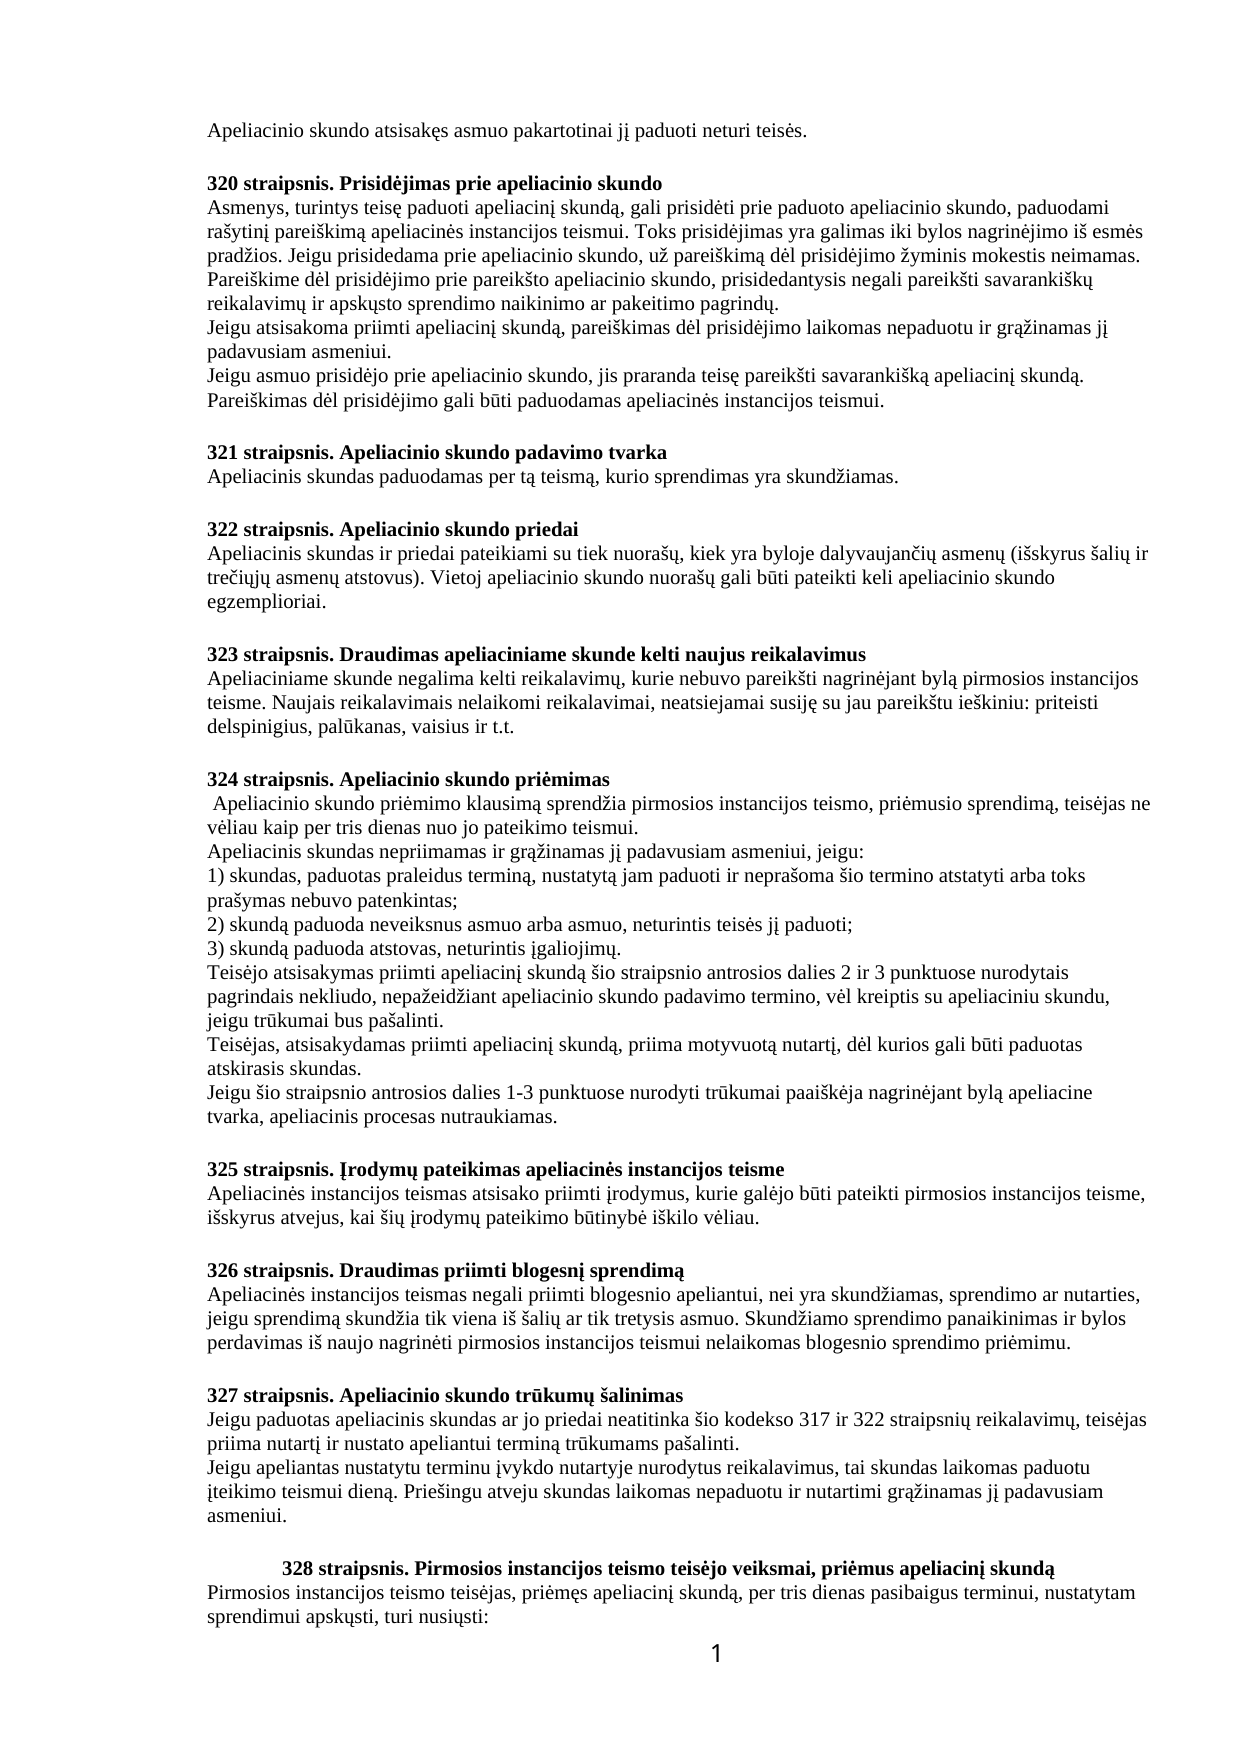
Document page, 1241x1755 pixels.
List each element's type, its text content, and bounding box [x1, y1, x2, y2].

text Apeliacinio skundo atsisakęs asmuo pakartotinai jį paduoti neturi teisės. [207, 118, 1152, 142]
text Apeliacinės instancijos teismas negali priimti blogesnio apeliantui, nei yra skundžiamas, sprendimo ar nutarties, jeigu sprendimą skundžia tik viena iš šalių ar tik tretysis asmuo. Skundžiamo sprendimo panaikinimas ir bylos perdavimas iš naujo nagrinėti pirmosios instancijos teismui nelaikomas blogesnio sprendimo priėmimu. [207, 1282, 1152, 1354]
text Asmenys, turintys teisę paduoti apeliacinį skundą, gali prisidėti prie paduoto apeliacinio skundo, paduodami rašytinį pareiškimą apeliacinės instancijos teismui. Toks prisidėjimas yra galimas iki bylos nagrinėjimo iš esmės pradžios. Jeigu prisidedama prie apeliacinio skundo, už pareiškimą dėl prisidėjimo žyminis mokestis neimamas. Pareiškime dėl prisidėjimo prie pareikšto apeliacinio skundo, prisidedantysis negali pareikšti savarankiškų reikalavimų ir apskųsto sprendimo naikinimo ar pakeitimo pagrindų. [207, 195, 1152, 315]
text 323 straipsnis. Draudimas apeliaciniame skunde kelti naujus reikalavimus [207, 642, 1152, 666]
text Teisėjas, atsisakydamas priimti apeliacinį skundą, priima motyvuotą nutartį, dėl kurios gali būti paduotas atskirasis skundas. [207, 1032, 1152, 1080]
text 3) skundą paduoda atstovas, neturintis įgaliojimų. [207, 936, 1152, 960]
text Pareiškimas dėl prisidėjimo gali būti paduodamas apeliacinės instancijos teismui. [207, 387, 1152, 412]
text 322 straipsnis. Apeliacinio skundo priedai [207, 517, 1152, 541]
text Jeigu paduotas apeliacinis skundas ar jo priedai neatitinka šio kodekso 317 ir 322 straipsnių reikalavimų, teisėjas priima nutartį ir nustato apeliantui terminą trūkumams pašalinti. [207, 1407, 1152, 1455]
text 2) skundą paduoda neveiksnus asmuo arba asmuo, neturintis teisės jį paduoti; [207, 912, 1152, 936]
text 321 straipsnis. Apeliacinio skundo padavimo tvarka [207, 440, 1152, 464]
text Apeliacinis skundas nepriimamas ir grąžinamas jį padavusiam asmeniui, jeigu: [207, 839, 1152, 863]
text Apeliacinės instancijos teismas atsisako priimti įrodymus, kurie galėjo būti pateikti pirmosios instancijos teisme, išskyrus atvejus, kai šių įrodymų pateikimo būtinybė iškilo vėliau. [207, 1181, 1152, 1229]
text 325 straipsnis. Įrodymų pateikimas apeliacinės instancijos teisme [207, 1157, 1152, 1181]
text 320 straipsnis. Prisidėjimas prie apeliacinio skundo [207, 171, 1152, 195]
text Jeigu apeliantas nustatytu terminu įvykdo nutartyje nurodytus reikalavimus, tai skundas laikomas paduotu įteikimo teismui dieną. Priešingu atveju skundas laikomas nepaduotu ir nutartimi grąžinamas jį padavusiam asmeniui. [207, 1455, 1152, 1527]
text Jeigu atsisakoma priimti apeliacinį skundą, pareiškimas dėl prisidėjimo laikomas nepaduotu ir grąžinamas jį padavusiam asmeniui. [207, 315, 1152, 363]
text 328 straipsnis. Pirmosios instancijos teismo teisėjo veiksmai, priėmus apeliacinį skundą [282, 1556, 1152, 1580]
text Apeliacinis skundas ir priedai pateikiami su tiek nuorašų, kiek yra byloje dalyvaujančių asmenų (išskyrus šalių ir trečiųjų asmenų atstovus). Vietoj apeliacinio skundo nuorašų gali būti pateikti keli apeliacinio skundo egzemplioriai. [207, 541, 1152, 613]
text Apeliaciniame skunde negalima kelti reikalavimų, kurie nebuvo pareikšti nagrinėjant bylą pirmosios instancijos teisme. Naujais reikalavimais nelaikomi reikalavimai, neatsiejamai susiję su jau pareikštu ieškiniu: priteisti delspinigius, palūkanas, vaisius ir t.t. [207, 666, 1152, 738]
text 327 straipsnis. Apeliacinio skundo trūkumų šalinimas [207, 1383, 1152, 1407]
text Apeliacinio skundo priėmimo klausimą sprendžia pirmosios instancijos teismo, priėmusio sprendimą, teisėjas ne vėliau kaip per tris dienas nuo jo pateikimo teismui. [207, 791, 1152, 839]
text Apeliacinis skundas paduodamas per tą teismą, kurio sprendimas yra skundžiamas. [207, 464, 1152, 488]
text 326 straipsnis. Draudimas priimti blogesnį sprendimą [207, 1258, 1152, 1282]
text 1) skundas, paduotas praleidus terminą, nustatytą jam paduoti ir neprašoma šio termino atstatyti arba toks prašymas nebuvo patenkintas; [207, 863, 1152, 912]
text Pirmosios instancijos teismo teisėjas, priėmęs apeliacinį skundą, per tris dienas pasibaigus terminui, nustatytam sprendimui apskųsti, turi nusiųsti: [207, 1580, 1152, 1628]
text 324 straipsnis. Apeliacinio skundo priėmimas [207, 767, 1152, 791]
text Teisėjo atsisakymas priimti apeliacinį skundą šio straipsnio antrosios dalies 2 ir 3 punktuose nurodytais pagrindais nekliudo, nepažeidžiant apeliacinio skundo padavimo termino, vėl kreiptis su apeliaciniu skundu, jeigu trūkumai bus pašalinti. [207, 960, 1152, 1032]
text Jeigu šio straipsnio antrosios dalies 1-3 punktuose nurodyti trūkumai paaiškėja nagrinėjant bylą apeliacine tvarka, apeliacinis procesas nutraukiamas. [207, 1080, 1152, 1128]
text Jeigu asmuo prisidėjo prie apeliacinio skundo, jis praranda teisę pareikšti savarankišką apeliacinį skundą. [207, 363, 1152, 387]
